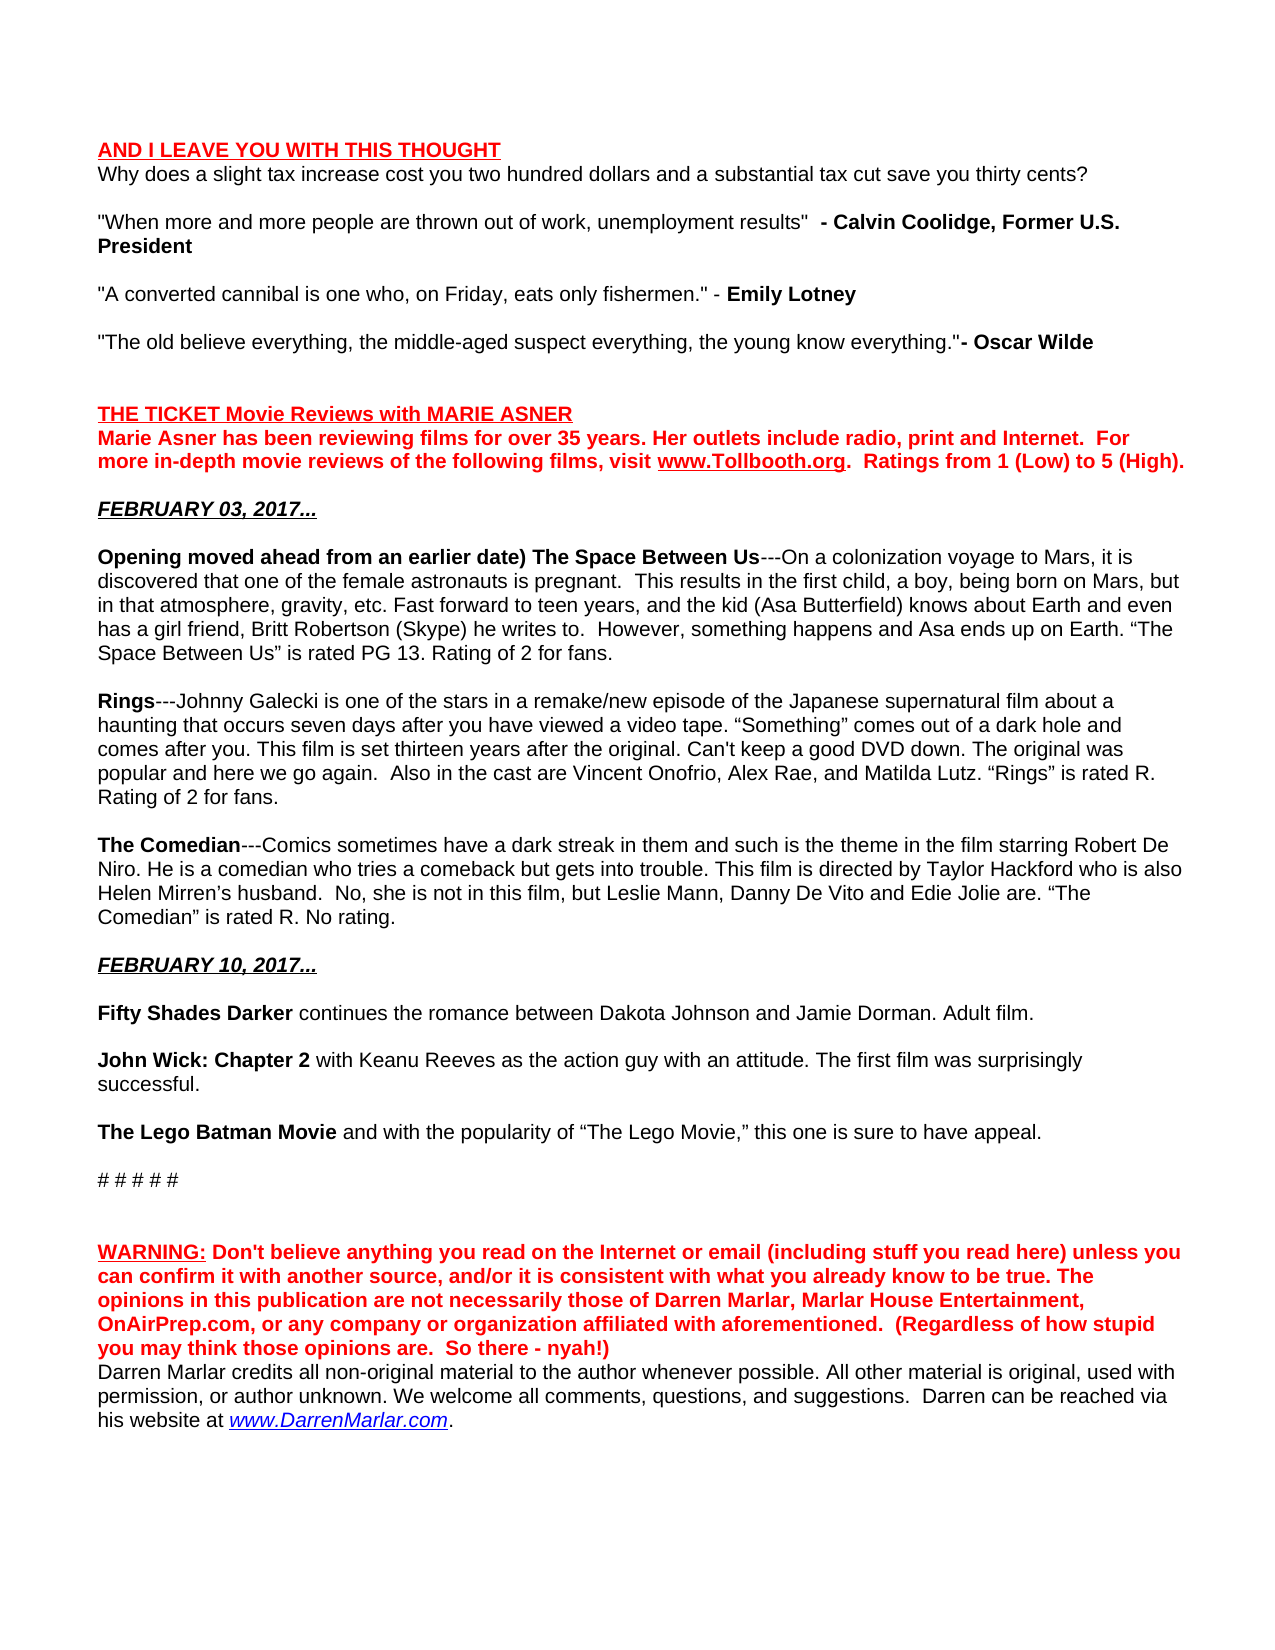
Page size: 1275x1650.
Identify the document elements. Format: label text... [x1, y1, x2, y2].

text "The old believe everything, the middle-aged suspect everything, the young know everything."- Oscar Wilde [97, 329, 1185, 353]
text The Comedian---Comics sometimes have a dark streak in them and such is the theme in the film starring Robert De Niro. He is a comedian who tries a comeback but gets into trouble. This film is directed by Taylor Hackford who is also Helen Mirren’s husband. No, she is not in this film, but Leslie Mann, Danny De Vito and Edie Jolie are. “The Comedian” is rated R. No rating. [97, 833, 1185, 928]
text Marie Asner has been reviewing films for over 35 years. Her outlets include radio, print and Internet. For more in-depth movie reviews of the following films, visit www.Tollbooth.org. Ratings from 1 (Low) to 5 (High). [97, 425, 1185, 473]
text "When more and more people are thrown out of work, unemployment results" - Calvin Coolidge, Former U.S. President [97, 210, 1185, 258]
text "A converted cannibal is one who, on Friday, eats only fishermen." - Emily Lotney [97, 282, 1185, 306]
text FEBRUARY 03, 2017... [97, 497, 1185, 521]
text WARNING: Don't believe anything you read on the Internet or email (including stuff you read here) unless you can confirm it with another source, and/or it is consistent with what you already know to be true. The opinions in this publication are not necessarily those of Darren Marlar, Marlar House Entertainment, OnAirPrep.com, or any company or organization affiliated with aforementioned. (Regardless of how stupid you may think those opinions are. So there - nyah!) [97, 1240, 1185, 1360]
text # # # # # [97, 1168, 1185, 1192]
text AND I LEAVE YOU WITH THIS THOUGHT [97, 138, 1185, 162]
text THE TICKET Movie Reviews with MARIE ASNER [97, 401, 1185, 425]
text Darren Marlar credits all non-original material to the author whenever possible. All other material is original, used with permission, or author unknown. We welcome all comments, questions, and suggestions. Darren can be reached via his website at www.DarrenMarlar.com. [97, 1360, 1185, 1432]
text John Wick: Chapter 2 with Keanu Reeves as the action guy with an attitude. The first film was surprisingly successful. [97, 1048, 1185, 1096]
text Rings---Johnny Galecki is one of the stars in a remake/new episode of the Japanese supernatural film about a haunting that occurs seven days after you have viewed a video tape. “Something” comes out of a dark hole and comes after you. This film is set thirteen years after the original. Can't keep a good DVD down. The original was popular and here we go again. Also in the cast are Vincent Onofrio, Alex Rae, and Matilda Lutz. “Rings” is rated R. Rating of 2 for fans. [97, 689, 1185, 809]
text Fifty Shades Darker continues the romance between Dakota Johnson and Jamie Dorman. Adult film. [97, 1000, 1185, 1024]
text Why does a slight tax increase cost you two hundred dollars and a substantial tax cut save you thirty cents? [97, 162, 1185, 186]
text Opening moved ahead from an earlier date) The Space Between Us---On a colonization voyage to Mars, it is discovered that one of the female astronauts is pregnant. This results in the first child, a boy, being born on Mars, but in that atmosphere, gravity, etc. Fast forward to teen years, and the kid (Asa Butterfield) knows about Earth and even has a girl friend, Britt Robertson (Skype) he writes to. However, something happens and Asa ends up on Earth. “The Space Between Us” is rated PG 13. Rating of 2 for fans. [97, 545, 1185, 665]
text The Lego Batman Movie and with the popularity of “The Lego Movie,” this one is sure to have appeal. [97, 1120, 1185, 1144]
text FEBRUARY 10, 2017... [97, 952, 1185, 976]
